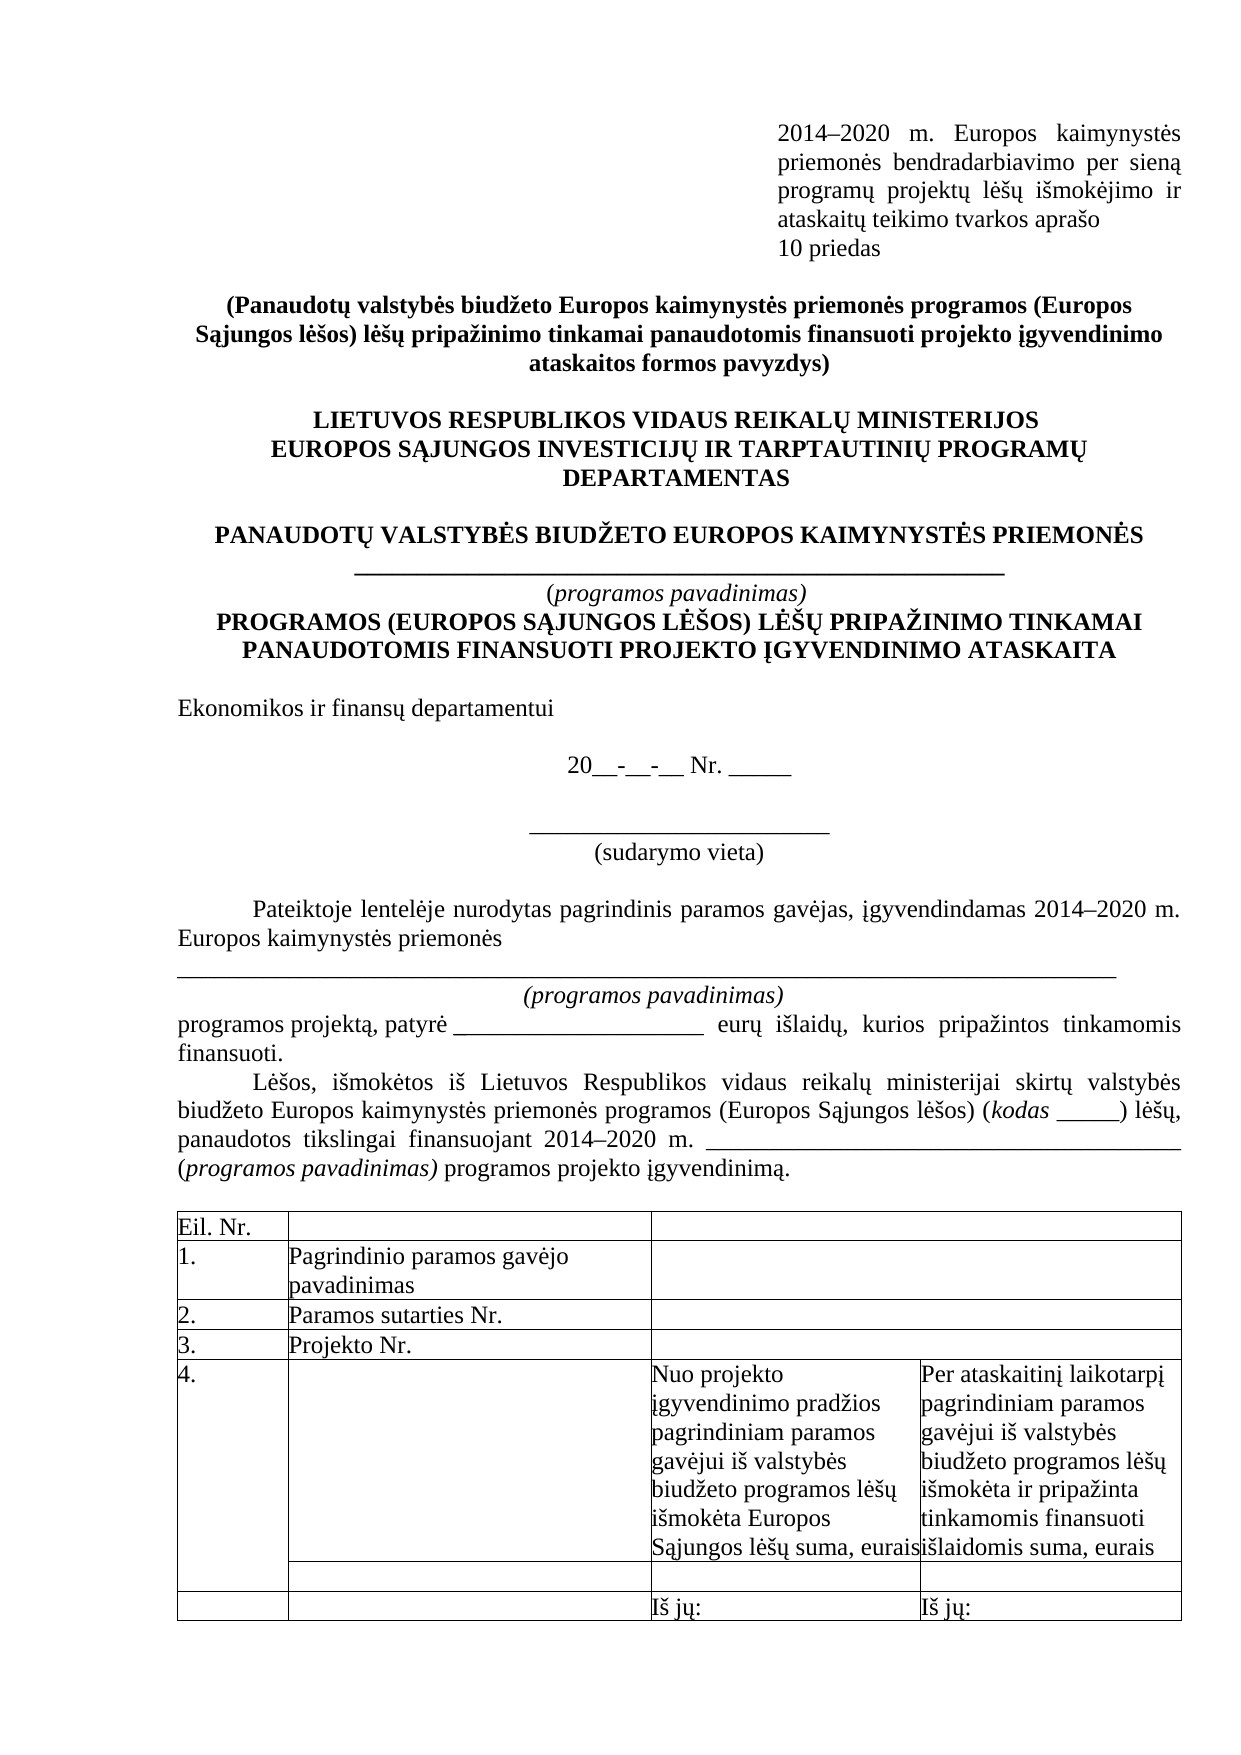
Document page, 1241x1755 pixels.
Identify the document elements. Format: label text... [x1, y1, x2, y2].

table_cell Paramos sutarties Nr. [289, 1300, 651, 1329]
table_cell Iš jų: [921, 1592, 1181, 1620]
table_cell 3. [178, 1330, 288, 1358]
table_cell [652, 1330, 1181, 1358]
text LIETUVOS RESPUBLIKOS VIDAUS REIKALŲ MINISTERIJOS [177, 406, 1181, 434]
table_cell Nuo projekto įgyvendinimo pradžios pagrindiniam paramos gavėjui iš valstybės biudžeto programos lėšų išmokėta Europos Sąjungos lėšų suma, eurais [652, 1360, 920, 1561]
text (sudarymo vieta) [177, 837, 1181, 866]
text PANAUDOTŲ VALSTYBĖS BIUDŽETO EUROPOS KAIMYNYSTĖS PRIEMONĖS ____________________________________________________ [177, 521, 1181, 578]
text 20__-__-__ Nr. _____ [177, 751, 1181, 779]
text Pateiktoje lentelėje nurodytas pagrindinis paramos gavėjas, įgyvendindamas 2014–2020 m. Europos kaimynystės priemonės [177, 894, 1181, 952]
text EUROPOS SĄJUNGOS INVESTICIJŲ IR TARPTAUTINIŲ PROGRAMŲ DEPARTAMENTAS [177, 434, 1181, 492]
table_cell Per ataskaitinį laikotarpį pagrindiniam paramos gavėjui iš valstybės biudžeto programos lėšų išmokėta ir pripažinta tinkamomis finansuoti išlaidomis suma, eurais [921, 1360, 1181, 1561]
table_cell [289, 1360, 651, 1561]
text PROGRAMos (EUROPOS SĄJUNGOS LĖŠOS) LĖŠŲ PRIPAŽINIMO TINKAMAI PANAUDOTOMIS FINANSUOTI PROJEKTO ĮGYVENDINIMO ATASKAITA [177, 607, 1181, 664]
table_cell [652, 1562, 920, 1591]
text programos projektą, patyrė ____________________ eurų išlaidų, kurios pripažintos tinkamomis finansuoti. [177, 1009, 1181, 1067]
table_cell Pagrindinio paramos gavėjo pavadinimas [289, 1241, 651, 1299]
text Ekonomikos ir finansų departamentui [177, 693, 1181, 722]
table_header [289, 1212, 651, 1240]
table_cell [652, 1241, 1181, 1299]
table_cell [178, 1592, 288, 1620]
table_cell Projekto Nr. [289, 1330, 651, 1358]
text Lėšos, išmokėtos iš Lietuvos Respublikos vidaus reikalų ministerijai skirtų valstybės biudžeto Europos kaimynystės priemonės programos (Europos Sąjungos lėšos) (kodas _____) lėšų, panaudotos tikslingai finansuojant 2014–2020 m. ______________________________________ (programos pavadinimas) programos projekto įgyvendinimą. [177, 1067, 1181, 1182]
table_cell 2. [178, 1300, 288, 1329]
table_cell [921, 1562, 1181, 1591]
table_cell [289, 1562, 651, 1591]
table_cell 4. [178, 1360, 288, 1591]
text (programos pavadinimas) [177, 981, 1181, 1009]
table_cell 1. [178, 1241, 288, 1299]
table_cell [652, 1300, 1181, 1329]
text (Panaudotų valstybės biudžeto Europos kaimynystės priemonės programos (Europos Sąjungos lėšos) lėšų pripažinimo tinkamai panaudotomis finansuoti projekto įgyvendinimo ataskaitos formos pavyzdys) [177, 291, 1181, 377]
text ________________________ [177, 808, 1181, 837]
table_header [652, 1212, 1181, 1240]
table_cell [289, 1592, 651, 1620]
table_header Eil. Nr. [178, 1212, 288, 1240]
text 2014–2020 m. Europos kaimynystės priemonės bendradarbiavimo per sieną programų projektų lėšų išmokėjimo ir ataskaitų teikimo tvarkos aprašo [777, 118, 1181, 233]
text 10 priedas [777, 233, 1181, 262]
text (programos pavadinimas) [177, 578, 1181, 607]
table_cell Iš jų: [652, 1592, 920, 1620]
